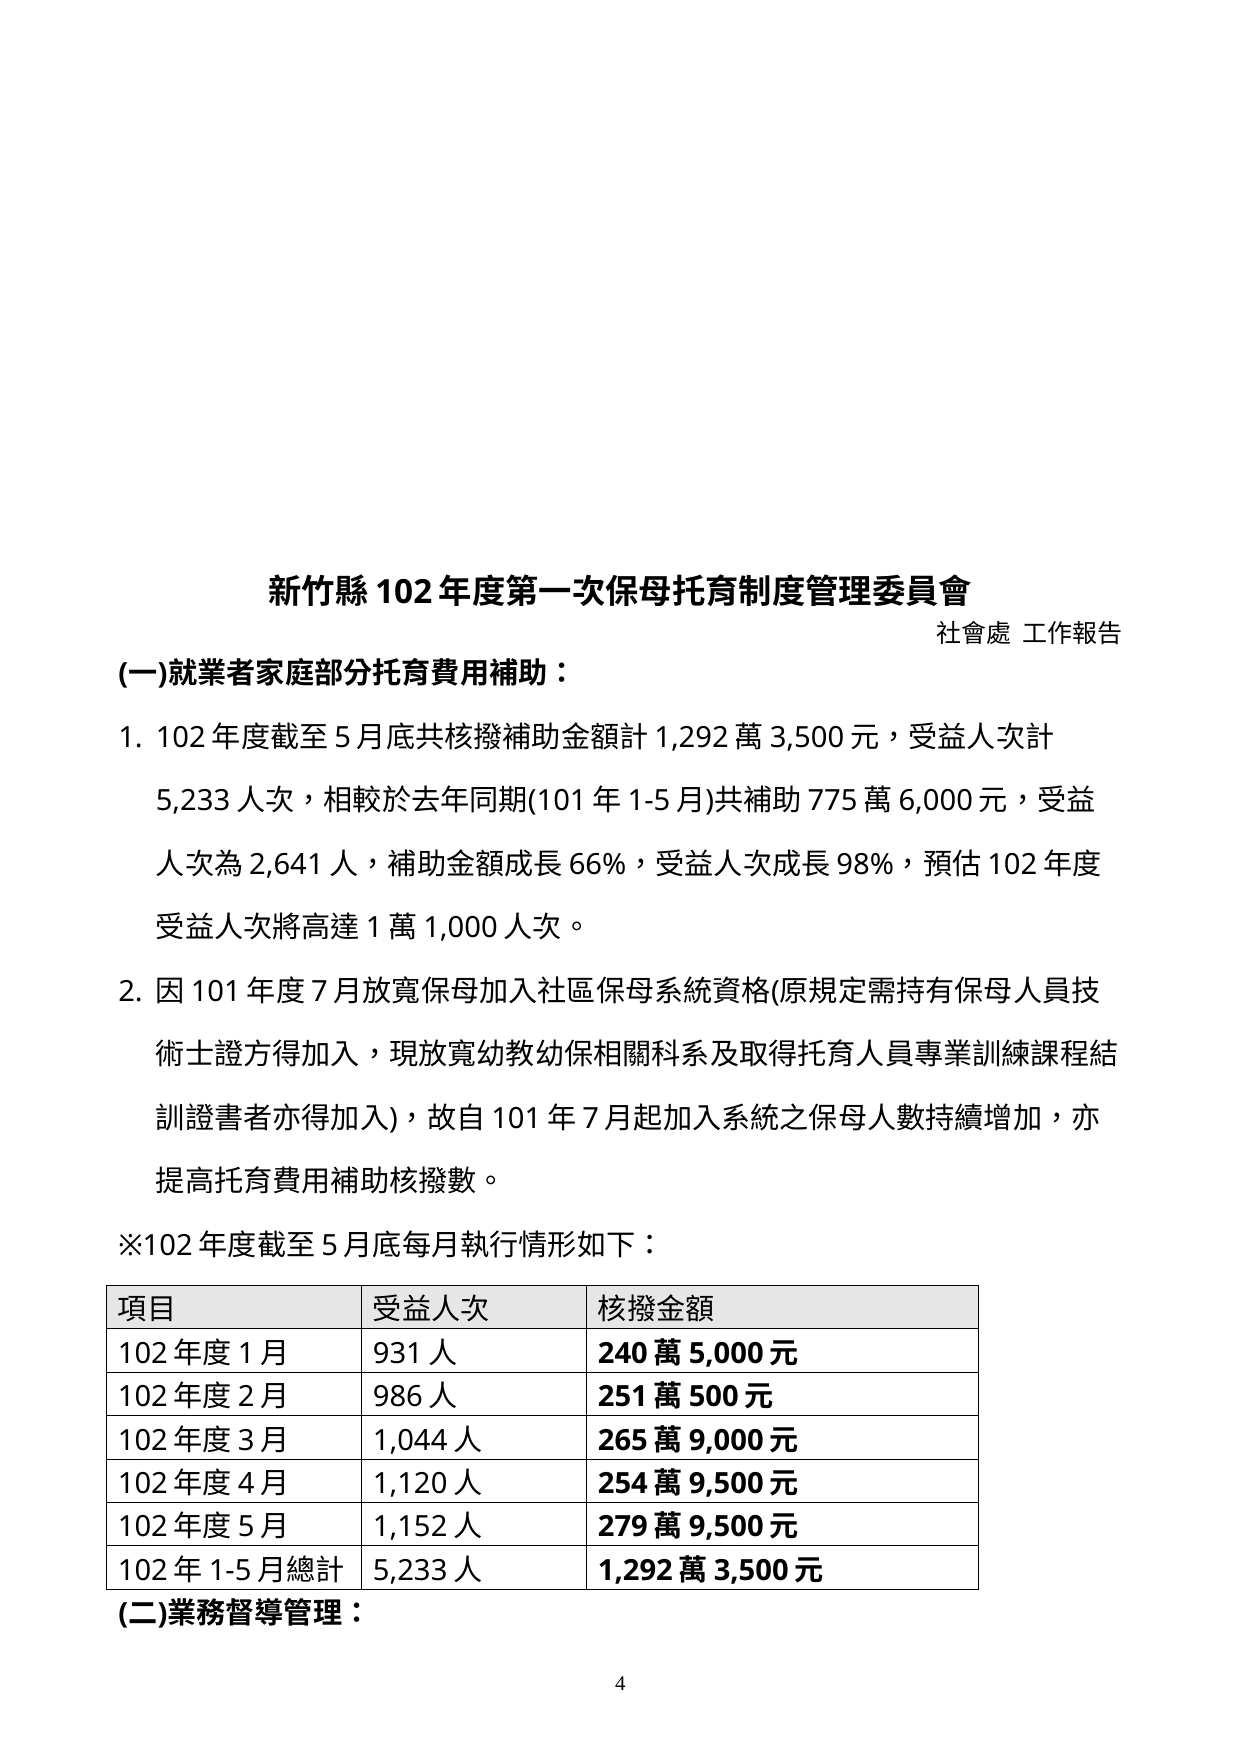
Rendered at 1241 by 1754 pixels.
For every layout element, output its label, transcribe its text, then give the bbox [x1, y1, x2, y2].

table_cell 254萬9,500元 [587, 1460, 978, 1502]
table_cell 102年度1月 [107, 1329, 361, 1372]
table_cell 102年1-5月總計 [107, 1546, 361, 1589]
table_header 項目 [107, 1286, 361, 1328]
table_header 受益人次 [362, 1286, 586, 1328]
table_cell 986人 [362, 1373, 586, 1415]
table_cell 102年度5月 [107, 1503, 361, 1545]
table_cell 1,152人 [362, 1503, 586, 1545]
text 新竹縣102年度第一次保母托育制度管理委員會 [118, 565, 1122, 613]
table_cell 265萬9,000元 [587, 1416, 978, 1458]
table_cell 102年度4月 [107, 1460, 361, 1502]
table_cell 102年度2月 [107, 1373, 361, 1415]
table_cell 1,292萬3,500元 [587, 1546, 978, 1589]
table_cell 1,120人 [362, 1460, 586, 1502]
list 就業者家庭部分托育費用補助： [118, 649, 1122, 692]
table_cell 251萬500元 [587, 1373, 978, 1415]
table_cell 931人 [362, 1329, 586, 1372]
table_header 核撥金額 [587, 1286, 978, 1328]
table_cell 102年度3月 [107, 1416, 361, 1458]
text (二)業務督導管理： [118, 1590, 1122, 1632]
table_cell 1,044人 [362, 1416, 586, 1458]
table_cell 279萬9,500元 [587, 1503, 978, 1545]
list 因101年度7月放寬保母加入社區保母系統資格(原規定需持有保母人員技術士證方得加入，現放寬幼教幼保相關科系及取得托育人員專業訓練課程結訓證書者亦得加入)，故自101年7月起加入系統之保母人數持續增加，亦提高托育費用補助核撥數。 [118, 967, 1122, 1200]
text 社會處 工作報告 [118, 613, 1122, 649]
table_cell 5,233人 [362, 1546, 586, 1589]
table_cell 240萬5,000元 [587, 1329, 978, 1372]
list 102年度截至5月底共核撥補助金額計1,292萬3,500元，受益人次計5,233人次，相較於去年同期(101年1-5月)共補助775萬6,000元，受益人次為2,641人，補助金額成長66%，受益人次成長98%，預估102年度受益人次將高達1萬1,000人次。 [118, 713, 1122, 946]
text ※102年度截至5月底每月執行情形如下： [118, 1221, 1122, 1264]
